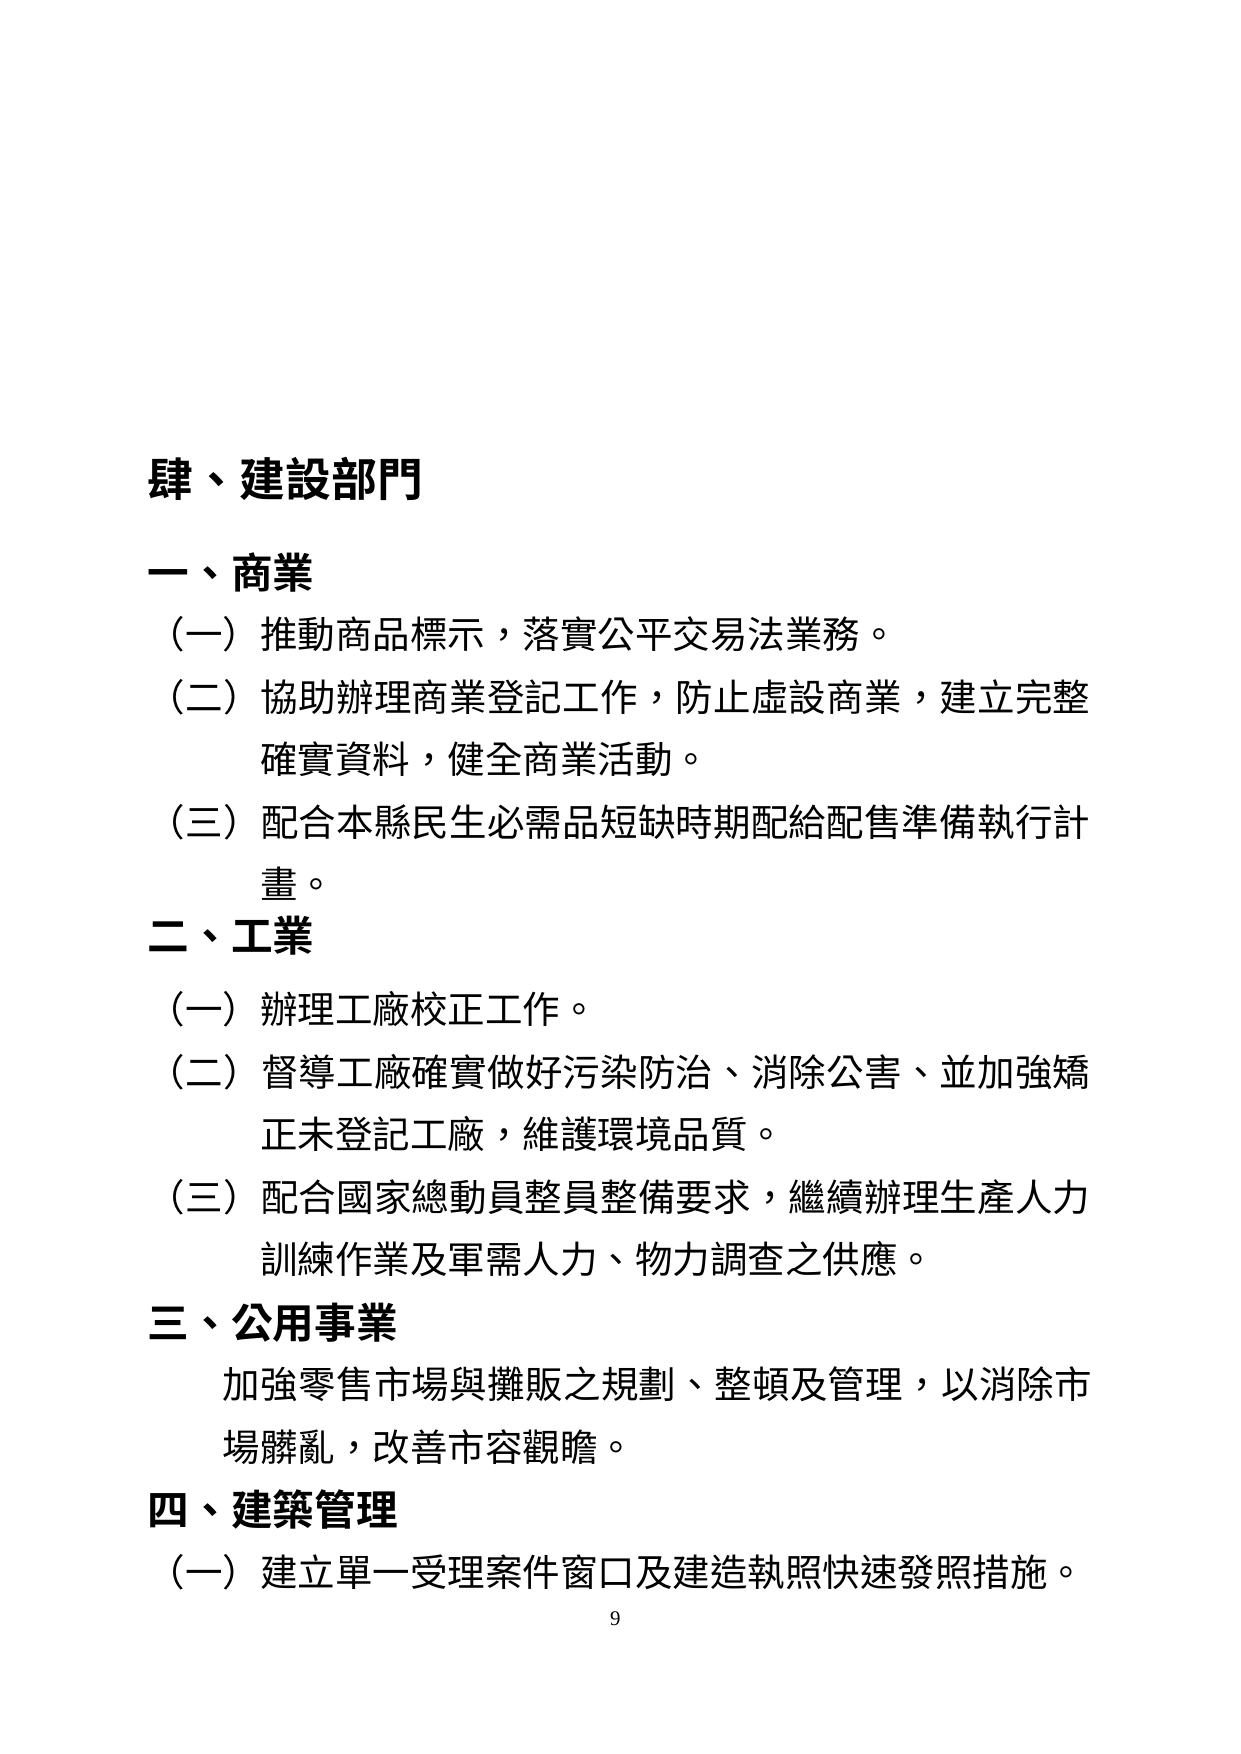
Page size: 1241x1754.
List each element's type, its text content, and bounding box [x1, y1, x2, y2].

text （二）協助辦理商業登記工作，防止虛設商業，建立完整確實資料，健全商業活動。 [148, 653, 1092, 778]
text （三）配合國家總動員整員整備要求，繼續辦理生產人力訓練作業及軍需人力、物力調查之供應。 [148, 1153, 1092, 1278]
text 一、商業 [148, 528, 1092, 591]
text （二）督導工廠確實做好污染防治、消除公害、並加強矯正未登記工廠，維護環境品質。 [148, 1028, 1092, 1153]
text 加強零售市場與攤販之規劃、整頓及管理，以消除市場髒亂，改善市容觀瞻。 [223, 1341, 1092, 1466]
text 三、公用事業 [148, 1278, 1092, 1341]
text （三）配合本縣民生必需品短缺時期配給配售準備執行計畫。 [148, 778, 1092, 903]
text 肆、建設部門 [148, 403, 1092, 528]
text （一）推動商品標示，落實公平交易法業務。 [148, 591, 1092, 653]
text （一）建立單一受理案件窗口及建造執照快速發照措施。 [148, 1528, 1092, 1591]
text 四、建築管理 [148, 1466, 1092, 1528]
text 二、工業 [148, 903, 1092, 963]
text （一）辦理工廠校正工作。 [148, 966, 1092, 1028]
